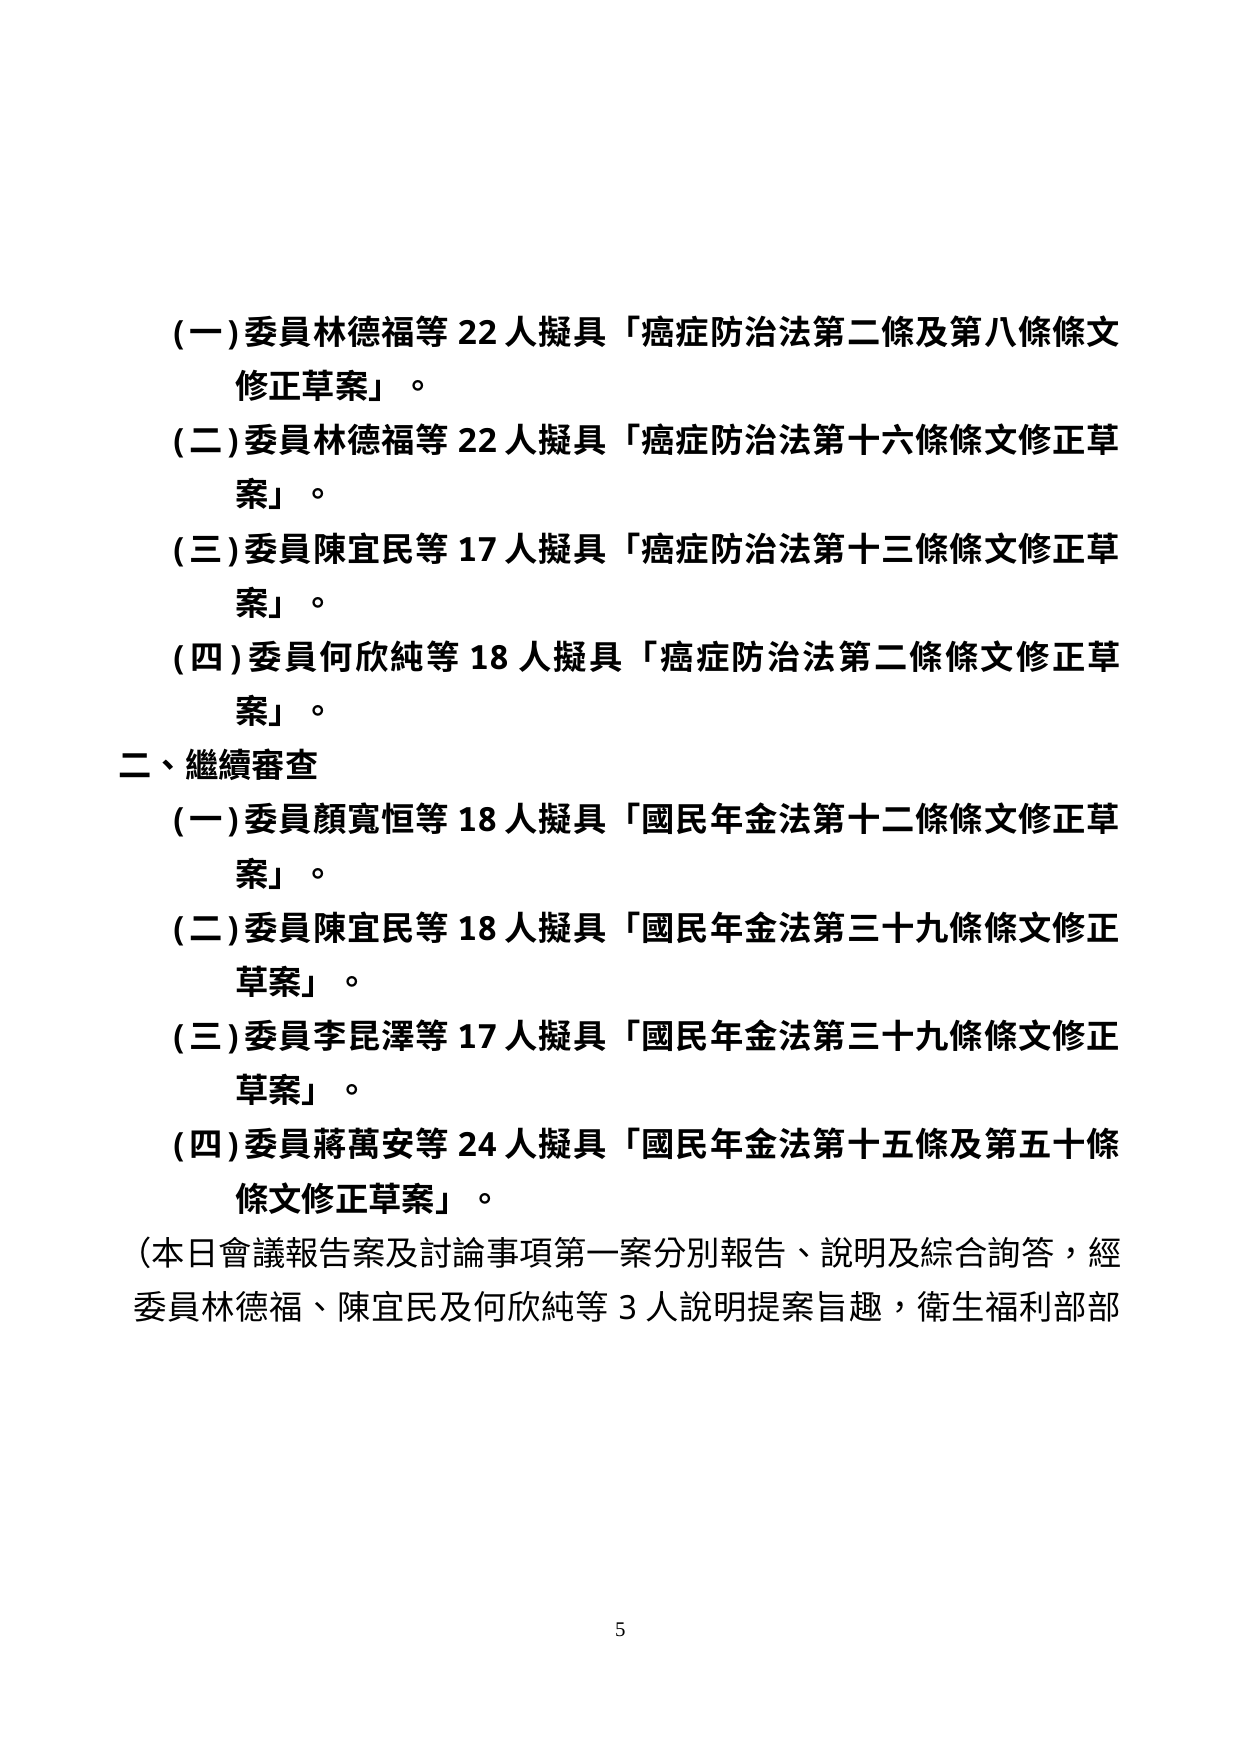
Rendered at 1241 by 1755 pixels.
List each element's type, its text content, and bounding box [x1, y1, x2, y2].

text 二、繼續審查 [118, 734, 1122, 788]
text （本日會議報告案及討論事項第一案分別報告、說明及綜合詢答，經委員林德福、陳宜民及何欣純等3人說明提案旨趣，衛生福利部部 [118, 1222, 1122, 1330]
text (二)委員陳宜民等18人擬具「國民年金法第三十九條條文修正草案」。 [168, 897, 1122, 1005]
text (一)委員林德福等22人擬具「癌症防治法第二條及第八條條文修正草案」。 [168, 301, 1122, 409]
text (四)委員蔣萬安等24人擬具「國民年金法第十五條及第五十條條文修正草案」。 [168, 1113, 1122, 1222]
text (二)委員林德福等22人擬具「癌症防治法第十六條條文修正草案」。 [168, 409, 1122, 518]
text (一)委員顏寬恒等18人擬具「國民年金法第十二條條文修正草案」。 [168, 788, 1122, 897]
text (三)委員陳宜民等17人擬具「癌症防治法第十三條條文修正草案」。 [168, 518, 1122, 626]
text (四)委員何欣純等18人擬具「癌症防治法第二條條文修正草案」。 [168, 626, 1122, 734]
text (三)委員李昆澤等17人擬具「國民年金法第三十九條條文修正草案」。 [168, 1005, 1122, 1113]
